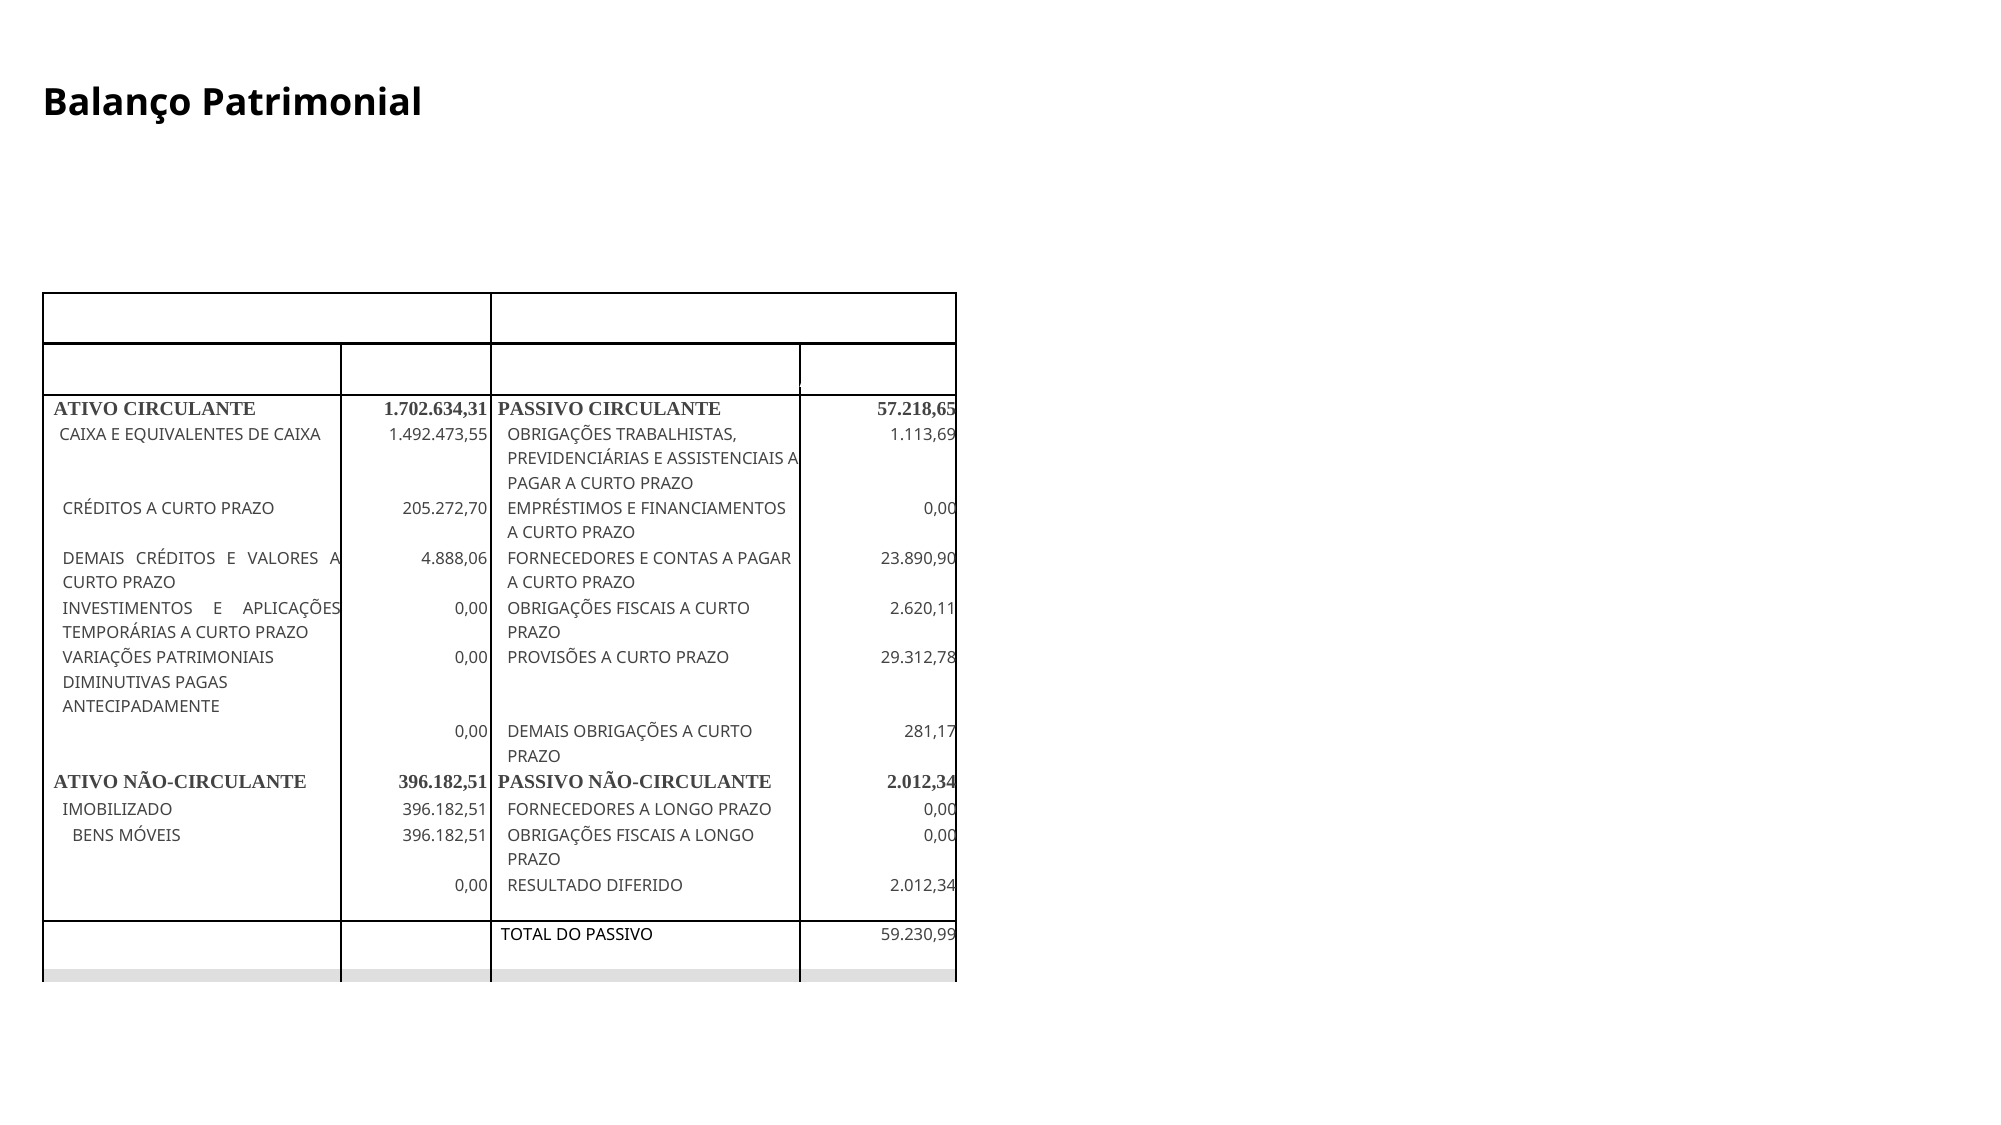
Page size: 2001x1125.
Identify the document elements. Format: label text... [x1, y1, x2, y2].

table_cell 396.182,51 [342, 769, 490, 797]
table_cell 2.620,11 [801, 595, 955, 645]
table_cell 0,00 [342, 719, 490, 769]
table_header [341, 294, 490, 342]
table_cell EMPRÉSTIMOS E FINANCIAMENTOS A CURTO PRAZO [492, 496, 799, 546]
table_cell 29.312,78 [801, 645, 955, 719]
table_cell 57.218,65 [801, 396, 955, 422]
table_cell RESULTADO DIFERIDO [492, 872, 799, 919]
table_cell FORNECEDORES E CONTAS A PAGAR A CURTO PRAZO [492, 546, 799, 595]
table_cell 1.113,69 [801, 422, 955, 496]
table_cell 1.702.634,31 [342, 396, 490, 422]
table_cell 396.182,51 [342, 797, 490, 822]
table_cell Especificação [44, 345, 340, 394]
table_cell DEMAIS CRÉDITOS E VALORES A CURTO PRAZO [44, 546, 340, 595]
table_cell 396.182,51 [342, 823, 490, 872]
table_cell Exercício Atual [801, 345, 955, 394]
table_cell TOTAL DO PASSIVO [492, 922, 799, 969]
table_cell [342, 922, 490, 969]
table_cell OBRIGAÇÕES FISCAIS A CURTO PRAZO [492, 595, 799, 645]
table_cell 281,17 [801, 719, 955, 769]
table_cell DEMAIS OBRIGAÇÕES A CURTO PRAZO [492, 719, 799, 769]
table_cell FORNECEDORES A LONGO PRAZO [492, 797, 799, 822]
table_cell 0,00 [801, 797, 955, 822]
table_header PASSIVO [492, 294, 955, 342]
table_header ATIVO [44, 294, 341, 342]
table_cell BENS MÓVEIS [44, 823, 340, 872]
table_cell 2.012,34 [801, 872, 955, 919]
table_cell 205.272,70 [342, 496, 490, 546]
table_cell ATIVO NÃO-CIRCULANTE [44, 769, 340, 797]
table_cell OBRIGAÇÕES FISCAIS A LONGO PRAZO [492, 823, 799, 872]
table_cell PASSIVO NÃO-CIRCULANTE [492, 769, 799, 797]
table_cell [44, 719, 340, 769]
table_cell Especificação [492, 345, 799, 394]
table_cell [44, 922, 340, 969]
table_cell 0,00 [342, 645, 490, 719]
table_cell 0,00 [801, 496, 955, 546]
table_cell 2.012,34 [801, 769, 955, 797]
table_cell 59.230,99 [801, 922, 955, 969]
table_cell OBRIGAÇÕES TRABALHISTAS, PREVIDENCIÁRIAS E ASSISTENCIAIS A PAGAR A CURTO PRAZO [492, 422, 799, 496]
table_cell VARIAÇÕES PATRIMONIAIS DIMINUTIVAS PAGAS ANTECIPADAMENTE [44, 645, 340, 719]
table_cell ATIVO CIRCULANTE [44, 396, 340, 422]
table_cell PASSIVO CIRCULANTE [492, 396, 799, 422]
table_cell IMOBILIZADO [44, 797, 340, 822]
table_cell 0,00 [342, 595, 490, 645]
table_cell CRÉDITOS A CURTO PRAZO [44, 496, 340, 546]
table_cell CAIXA E EQUIVALENTES DE CAIXA [44, 422, 340, 496]
table_cell [44, 872, 340, 919]
table_cell 0,00 [801, 823, 955, 872]
table_cell PROVISÕES A CURTO PRAZO [492, 645, 799, 719]
subtitle Balanço Patrimonial [42, 75, 1907, 126]
table_cell 0,00 [342, 872, 490, 919]
table_cell 4.888,06 [342, 546, 490, 595]
table_cell 23.890,90 [801, 546, 955, 595]
table_cell Exercício Atual [342, 345, 490, 394]
table_cell 1.492.473,55 [342, 422, 490, 496]
table_cell INVESTIMENTOS E APLICAÇÕES TEMPORÁRIAS A CURTO PRAZO [44, 595, 340, 645]
